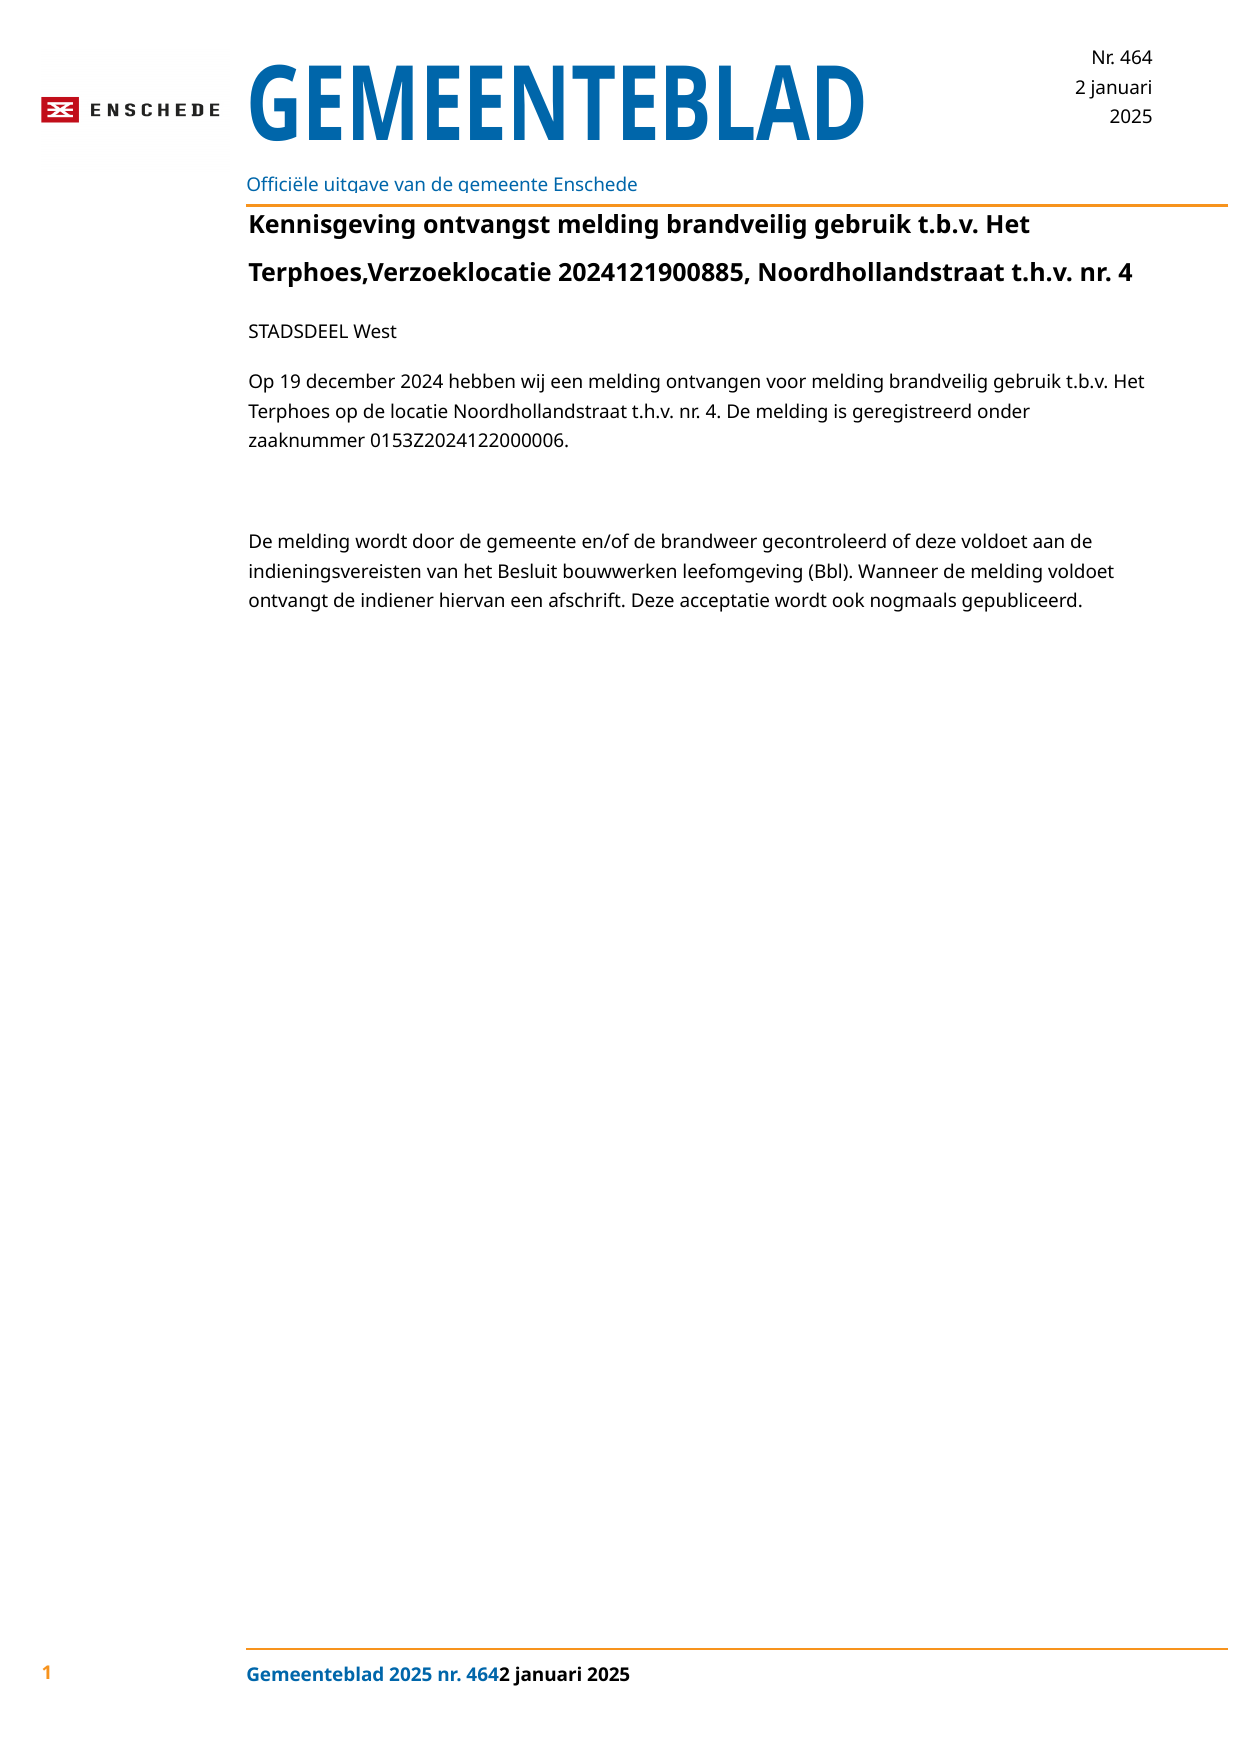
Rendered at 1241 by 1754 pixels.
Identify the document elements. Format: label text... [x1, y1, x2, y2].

text Kennisgeving ontvangst melding brandveilig gebruik t.b.v. Het Terphoes,Verzoeklocatie 2024121900885, Noordhollandstraat t.h.v. nr. 4 [248, 207, 1152, 288]
text Op 19 december 2024 hebben wij een melding ontvangen voor melding brandveilig gebruik t.b.v. Het Terphoes op de locatie Noordhollandstraat t.h.v. nr. 4. De melding is geregistreerd onder zaaknummer 0153Z2024122000006. [248, 368, 1152, 453]
picture [41, 47, 231, 172]
text STADSDEEL West [248, 318, 1152, 344]
text De melding wordt door de gemeente en/of de brandweer gecontroleerd of deze voldoet aan de indieningsvereisten van het Besluit bouwwerken leefomgeving (Bbl). Wanneer de melding voldoet ontvangt de indiener hiervan een afschrift. Deze acceptatie wordt ook nogmaals gepubliceerd. [248, 528, 1152, 613]
